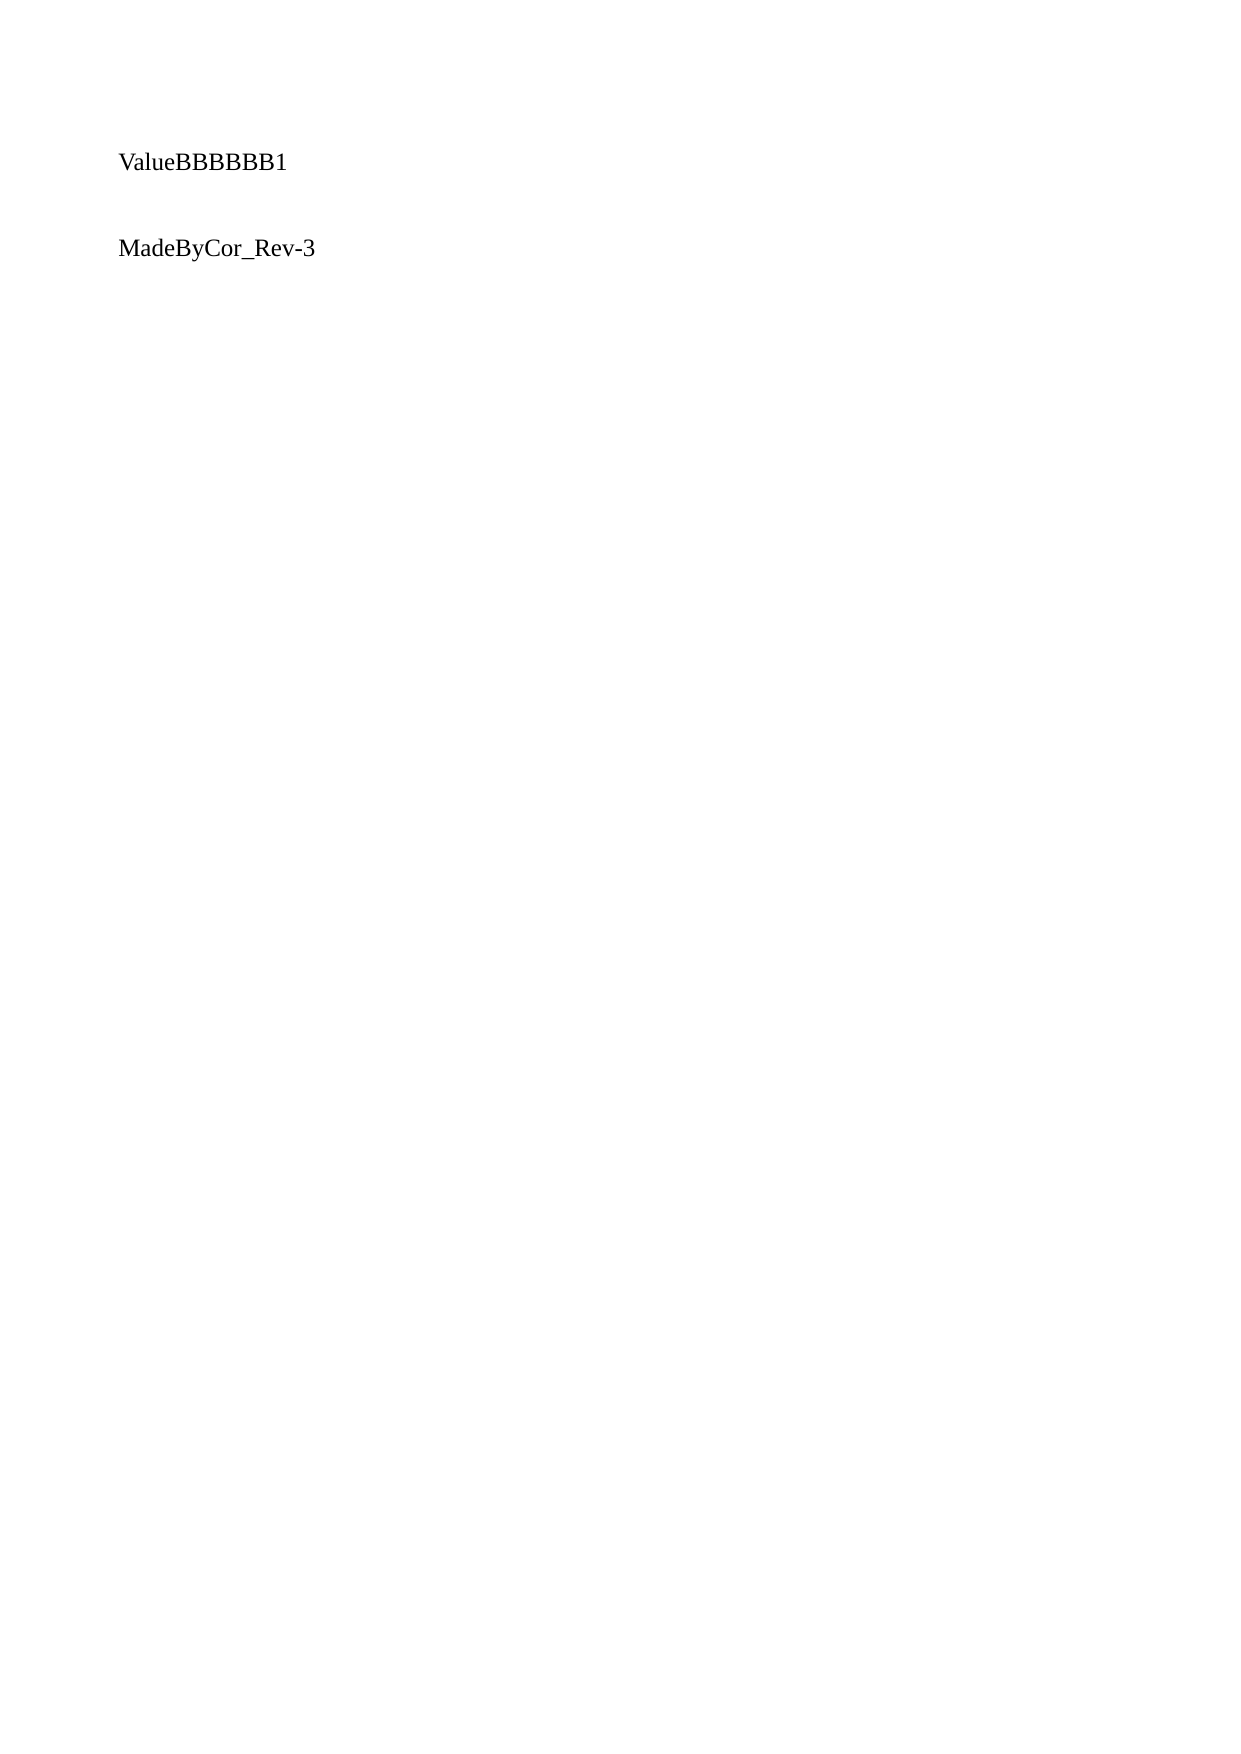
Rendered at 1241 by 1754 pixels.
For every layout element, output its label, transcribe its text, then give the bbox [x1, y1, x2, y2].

text ValueBBBBBB1 [118, 147, 1122, 176]
text MadeByCor_Rev-3 [118, 233, 1122, 262]
